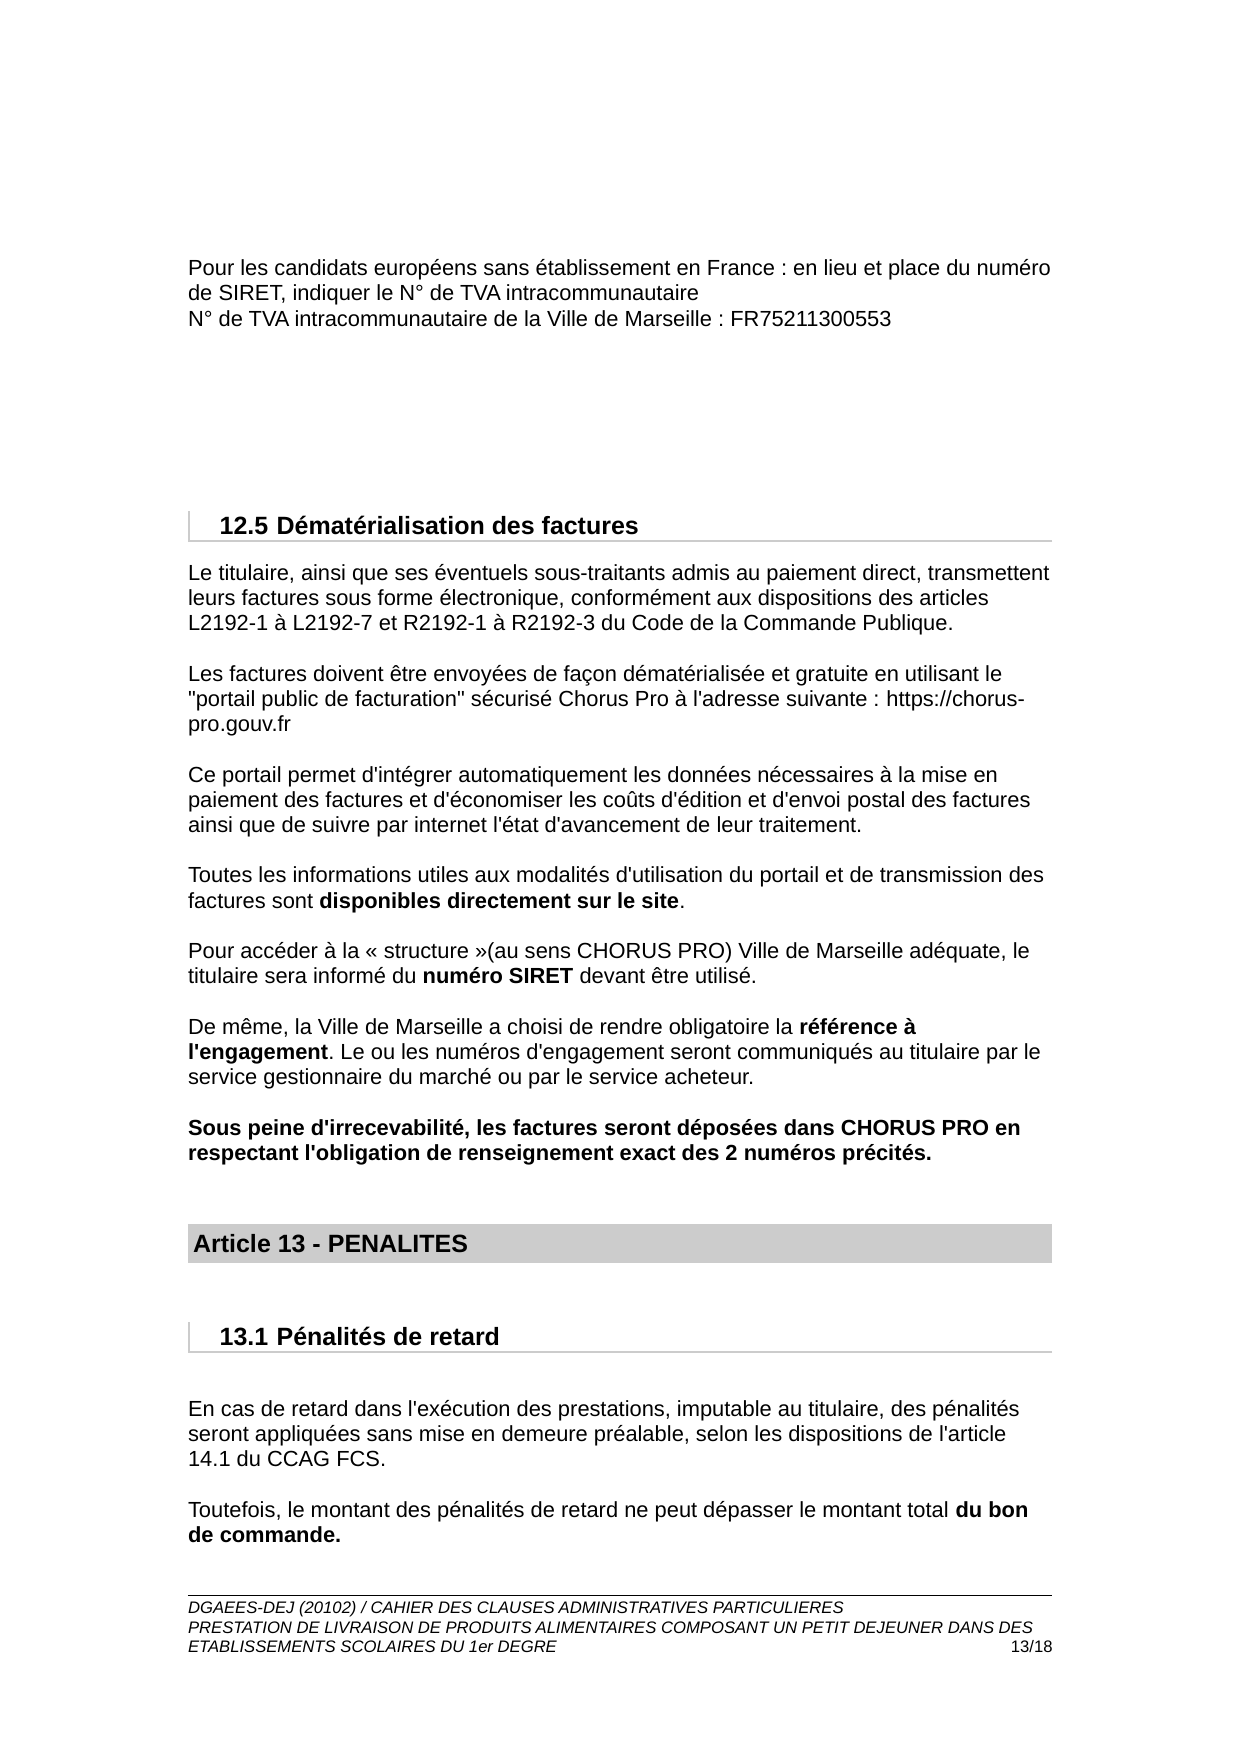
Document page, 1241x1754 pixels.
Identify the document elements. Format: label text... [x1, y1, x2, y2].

subtitle Dématérialisation des factures [190, 511, 1052, 540]
text Ce portail permet d'intégrer automatiquement les données nécessaires à la mise en paiement des factures et d'économiser les coûts d'édition et d'envoi postal des factures ainsi que de suivre par internet l'état d'avancement de leur traitement. [188, 762, 1052, 837]
text N° de TVA intracommunautaire de la Ville de Marseille : FR75211300553 [188, 305, 1052, 331]
text De même, la Ville de Marseille a choisi de rendre obligatoire la référence à l'engagement. Le ou les numéros d'engagement seront communiqués au titulaire par le service gestionnaire du marché ou par le service acheteur. [188, 1014, 1052, 1089]
text Toutes les informations utiles aux modalités d'utilisation du portail et de transmission des factures sont disponibles directement sur le site. [188, 862, 1052, 913]
text Le titulaire, ainsi que ses éventuels sous-traitants admis au paiement direct, transmettent leurs factures sous forme électronique, conformément aux dispositions des articles L2192-1 à L2192-7 et R2192-1 à R2192-3 du Code de la Commande Publique. [188, 560, 1052, 636]
text Pour les candidats européens sans établissement en France : en lieu et place du numéro de SIRET, indiquer le N° de TVA intracommunautaire [188, 255, 1052, 305]
text Les factures doivent être envoyées de façon dématérialisée et gratuite en utilisant le "portail public de facturation" sécurisé Chorus Pro à l'adresse suivante : https://chorus-pro.gouv.fr [188, 661, 1052, 736]
text En cas de retard dans l'exécution des prestations, imputable au titulaire, des pénalités seront appliquées sans mise en demeure préalable, selon les dispositions de l'article 14.1 du CCAG FCS. [188, 1396, 1052, 1471]
subtitle PENALITES [190, 1226, 1050, 1261]
text Pour accéder à la « structure »(au sens CHORUS PRO) Ville de Marseille adéquate, le titulaire sera informé du numéro SIRET devant être utilisé. [188, 938, 1052, 988]
text Toutefois, le montant des pénalités de retard ne peut dépasser le montant total du bon de commande. [188, 1496, 1052, 1547]
text Sous peine d'irrecevabilité, les factures seront déposées dans CHORUS PRO en respectant l'obligation de renseignement exact des 2 numéros précités. [188, 1114, 1052, 1165]
subtitle Pénalités de retard [190, 1322, 1052, 1351]
